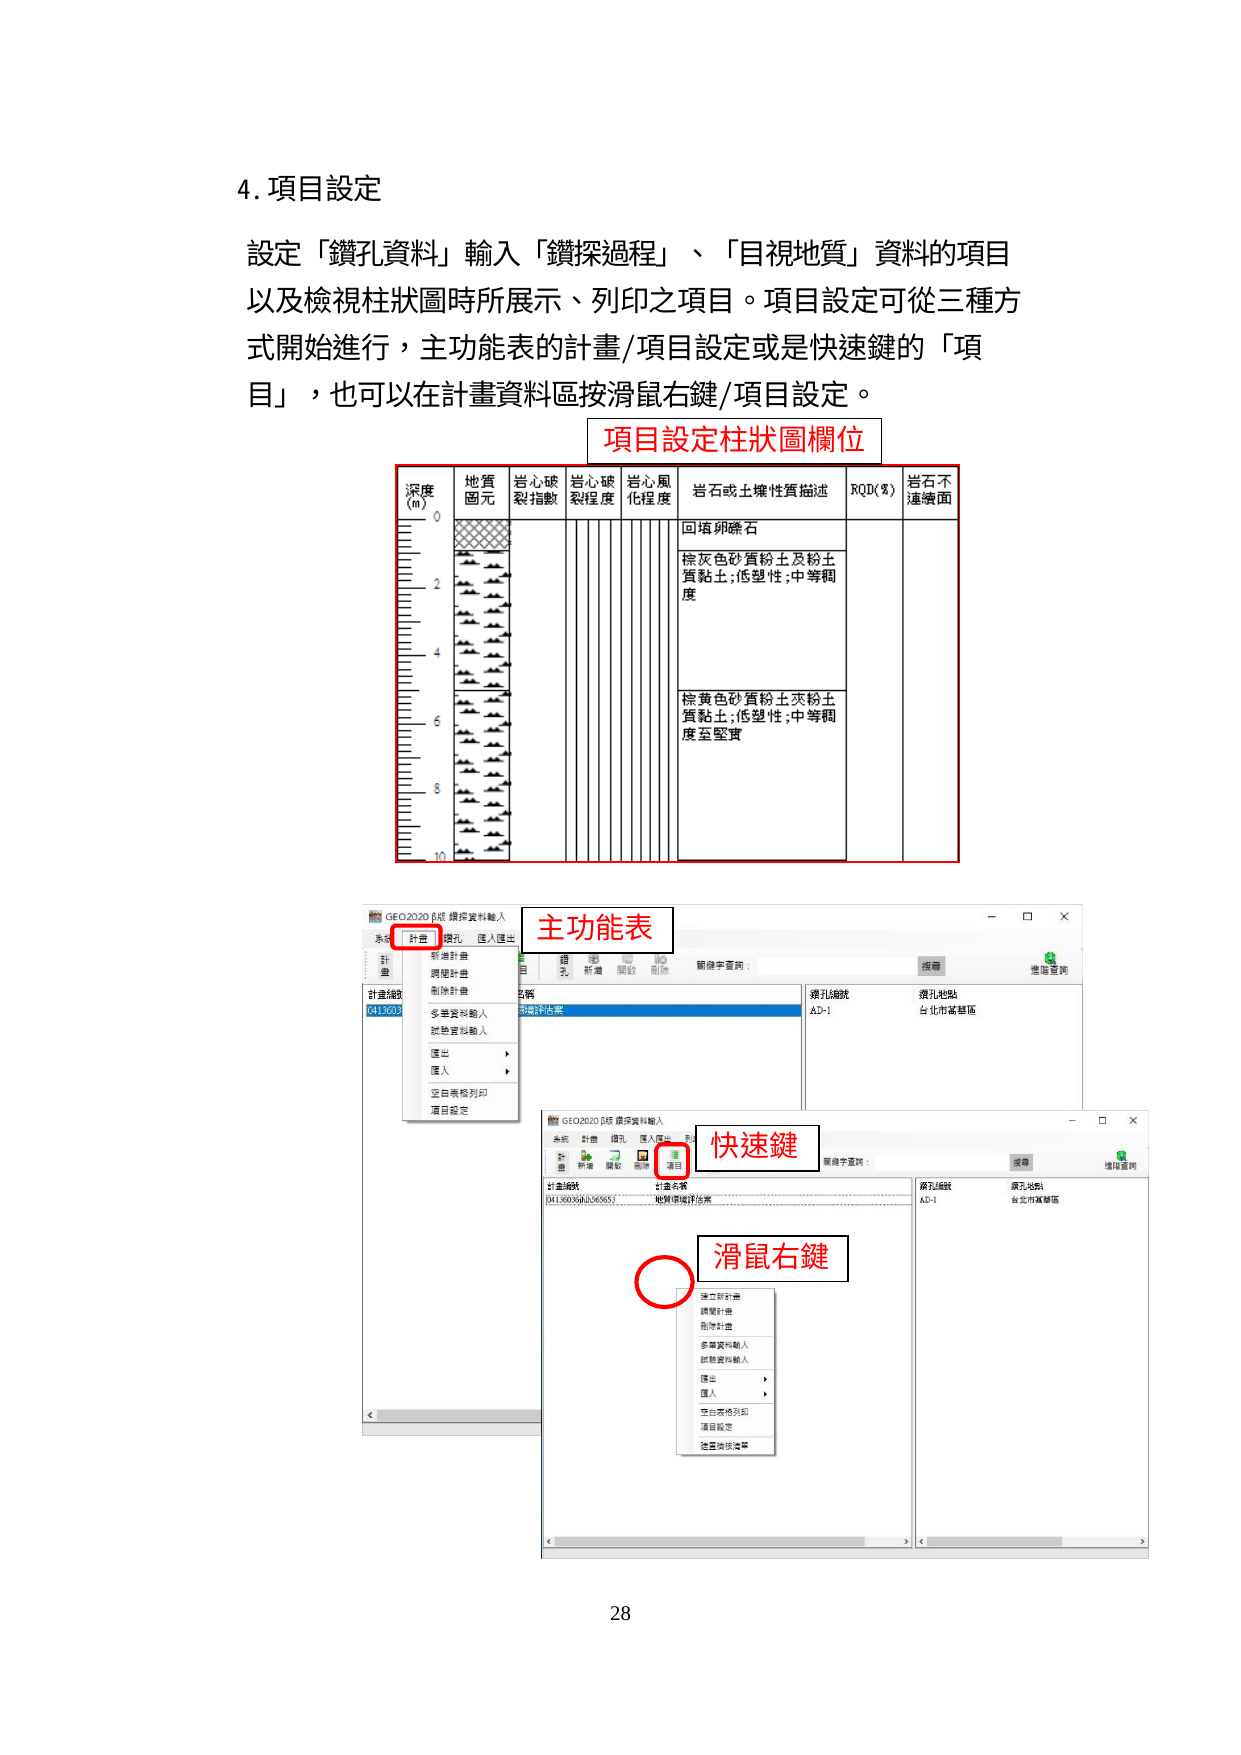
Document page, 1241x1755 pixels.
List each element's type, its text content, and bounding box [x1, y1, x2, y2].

picture [362, 904, 1149, 1559]
picture [397, 466, 959, 861]
list 項目設定 [237, 165, 1159, 208]
text 設定「鑽孔資料」輸入「鑽探過程」、「目視地質」資料的項目以及檢視柱狀圖時所展示、列印之項目。項目設定可從三種方式開始進行，主功能表的計畫/項目設定或是快速鍵的「項 目」，也可以在計畫資料區按滑鼠右鍵/項目設定。 [246, 231, 1034, 414]
